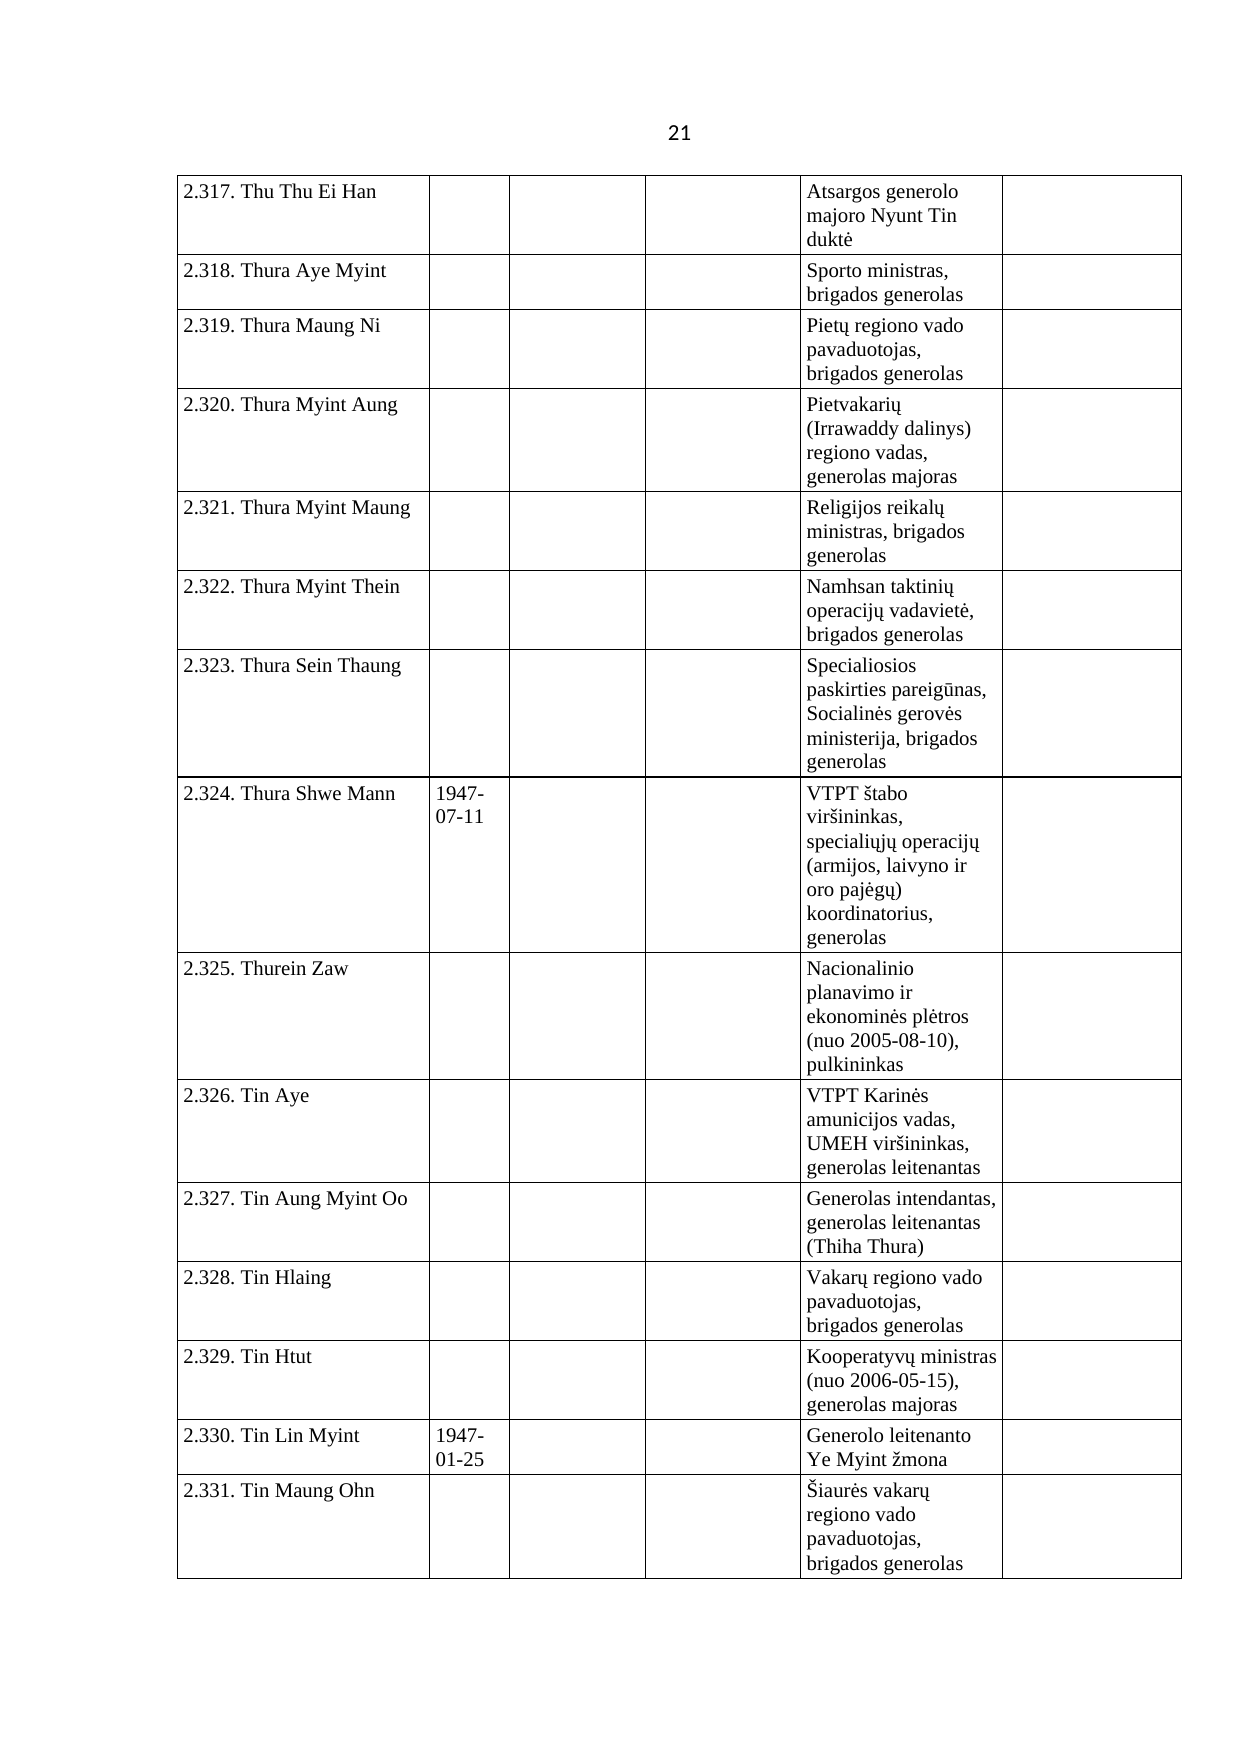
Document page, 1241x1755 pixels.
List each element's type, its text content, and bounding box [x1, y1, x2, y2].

table_cell [1003, 310, 1181, 388]
table_cell [1003, 953, 1181, 1079]
table_cell [510, 310, 645, 388]
table_cell [646, 1341, 800, 1419]
table_cell [1003, 1420, 1181, 1474]
table_cell [510, 1475, 645, 1577]
table_cell [1003, 1341, 1181, 1419]
table_cell [430, 571, 509, 649]
table_cell [646, 176, 800, 254]
table_cell [646, 1420, 800, 1474]
table_cell Specialiosios paskirties pareigūnas, Socialinės gerovės ministerija, brigados generolas [801, 650, 1002, 776]
table_cell [430, 389, 509, 491]
table_cell [430, 310, 509, 388]
table_cell [430, 1475, 509, 1577]
table_cell Generolo leitenanto Ye Myint žmona [801, 1420, 1002, 1474]
table_cell [430, 953, 509, 1079]
table_cell [646, 255, 800, 309]
table_cell [430, 1341, 509, 1419]
table_cell 2.320. Thura Myint Aung [178, 389, 429, 491]
table_cell [510, 255, 645, 309]
table_cell VTPT Karinės amunicijos vadas, UMEH viršininkas, generolas leitenantas [801, 1080, 1002, 1182]
table_cell 1947-07-11 [430, 778, 509, 952]
table_cell [646, 1183, 800, 1261]
table_cell 2.328. Tin Hlaing [178, 1262, 429, 1340]
table_cell 2.319. Thura Maung Ni [178, 310, 429, 388]
table_cell 2.326. Tin Aye [178, 1080, 429, 1182]
table_cell VTPT štabo viršininkas, specialiųjų operacijų (armijos, laivyno ir oro pajėgų) koordinatorius, generolas [801, 778, 1002, 952]
table_cell 2.322. Thura Myint Thein [178, 571, 429, 649]
table_cell [430, 255, 509, 309]
table_cell [510, 1262, 645, 1340]
table_cell [1003, 389, 1181, 491]
table_cell [510, 1420, 645, 1474]
table_cell Pietų regiono vado pavaduotojas, brigados generolas [801, 310, 1002, 388]
table_cell Sporto ministras, brigados generolas [801, 255, 1002, 309]
table_cell [646, 310, 800, 388]
table_cell [510, 650, 645, 776]
table_cell 2.321. Thura Myint Maung [178, 492, 429, 570]
table_cell 2.327. Tin Aung Myint Oo [178, 1183, 429, 1261]
table_cell 2.331. Tin Maung Ohn [178, 1475, 429, 1577]
table_cell [430, 492, 509, 570]
table_cell Nacionalinio planavimo ir ekonominės plėtros (nuo 2005-08-10), pulkininkas [801, 953, 1002, 1079]
table_cell 2.325. Thurein Zaw [178, 953, 429, 1079]
table_cell [510, 778, 645, 952]
table_cell [510, 1080, 645, 1182]
table_cell [646, 389, 800, 491]
table_cell [430, 176, 509, 254]
table_cell [430, 1262, 509, 1340]
table_cell [646, 492, 800, 570]
table_cell [1003, 650, 1181, 776]
table_cell 2.329. Tin Htut [178, 1341, 429, 1419]
table_cell [1003, 1183, 1181, 1261]
table_cell [510, 176, 645, 254]
table_cell [430, 1080, 509, 1182]
table_cell [646, 1475, 800, 1577]
table_cell Vakarų regiono vado pavaduotojas, brigados generolas [801, 1262, 1002, 1340]
table_cell 2.317. Thu Thu Ei Han [178, 176, 429, 254]
table_cell [1003, 492, 1181, 570]
table_cell [646, 650, 800, 776]
table_cell [510, 389, 645, 491]
table_cell 2.318. Thura Aye Myint [178, 255, 429, 309]
table_cell [1003, 1475, 1181, 1577]
table_cell [510, 1341, 645, 1419]
table_cell [646, 1080, 800, 1182]
table_cell [430, 1183, 509, 1261]
table_cell [1003, 255, 1181, 309]
table_cell [430, 650, 509, 776]
table_cell 2.324. Thura Shwe Mann [178, 778, 429, 952]
table_cell 1947-01-25 [430, 1420, 509, 1474]
table_cell 2.330. Tin Lin Myint [178, 1420, 429, 1474]
table_cell [1003, 1080, 1181, 1182]
table_cell Pietvakarių (Irrawaddy dalinys) regiono vadas, generolas majoras [801, 389, 1002, 491]
table_cell [646, 778, 800, 952]
table_cell [1003, 1262, 1181, 1340]
table_cell [1003, 571, 1181, 649]
table_cell [646, 571, 800, 649]
table_cell 2.323. Thura Sein Thaung [178, 650, 429, 776]
table_cell [1003, 778, 1181, 952]
table_cell Religijos reikalų ministras, brigados generolas [801, 492, 1002, 570]
table_cell Namhsan taktinių operacijų vadavietė, brigados generolas [801, 571, 1002, 649]
table_cell Generolas intendantas, generolas leitenantas (Thiha Thura) [801, 1183, 1002, 1261]
table_cell [510, 492, 645, 570]
table_cell Kooperatyvų ministras (nuo 2006-05-15), generolas majoras [801, 1341, 1002, 1419]
table_cell [510, 571, 645, 649]
table_cell [646, 953, 800, 1079]
table_cell [1003, 176, 1181, 254]
table_cell Šiaurės vakarų regiono vado pavaduotojas, brigados generolas [801, 1475, 1002, 1577]
table_cell [646, 1262, 800, 1340]
table_cell Atsargos generolo majoro Nyunt Tin duktė [801, 176, 1002, 254]
table_cell [510, 1183, 645, 1261]
table_cell [510, 953, 645, 1079]
